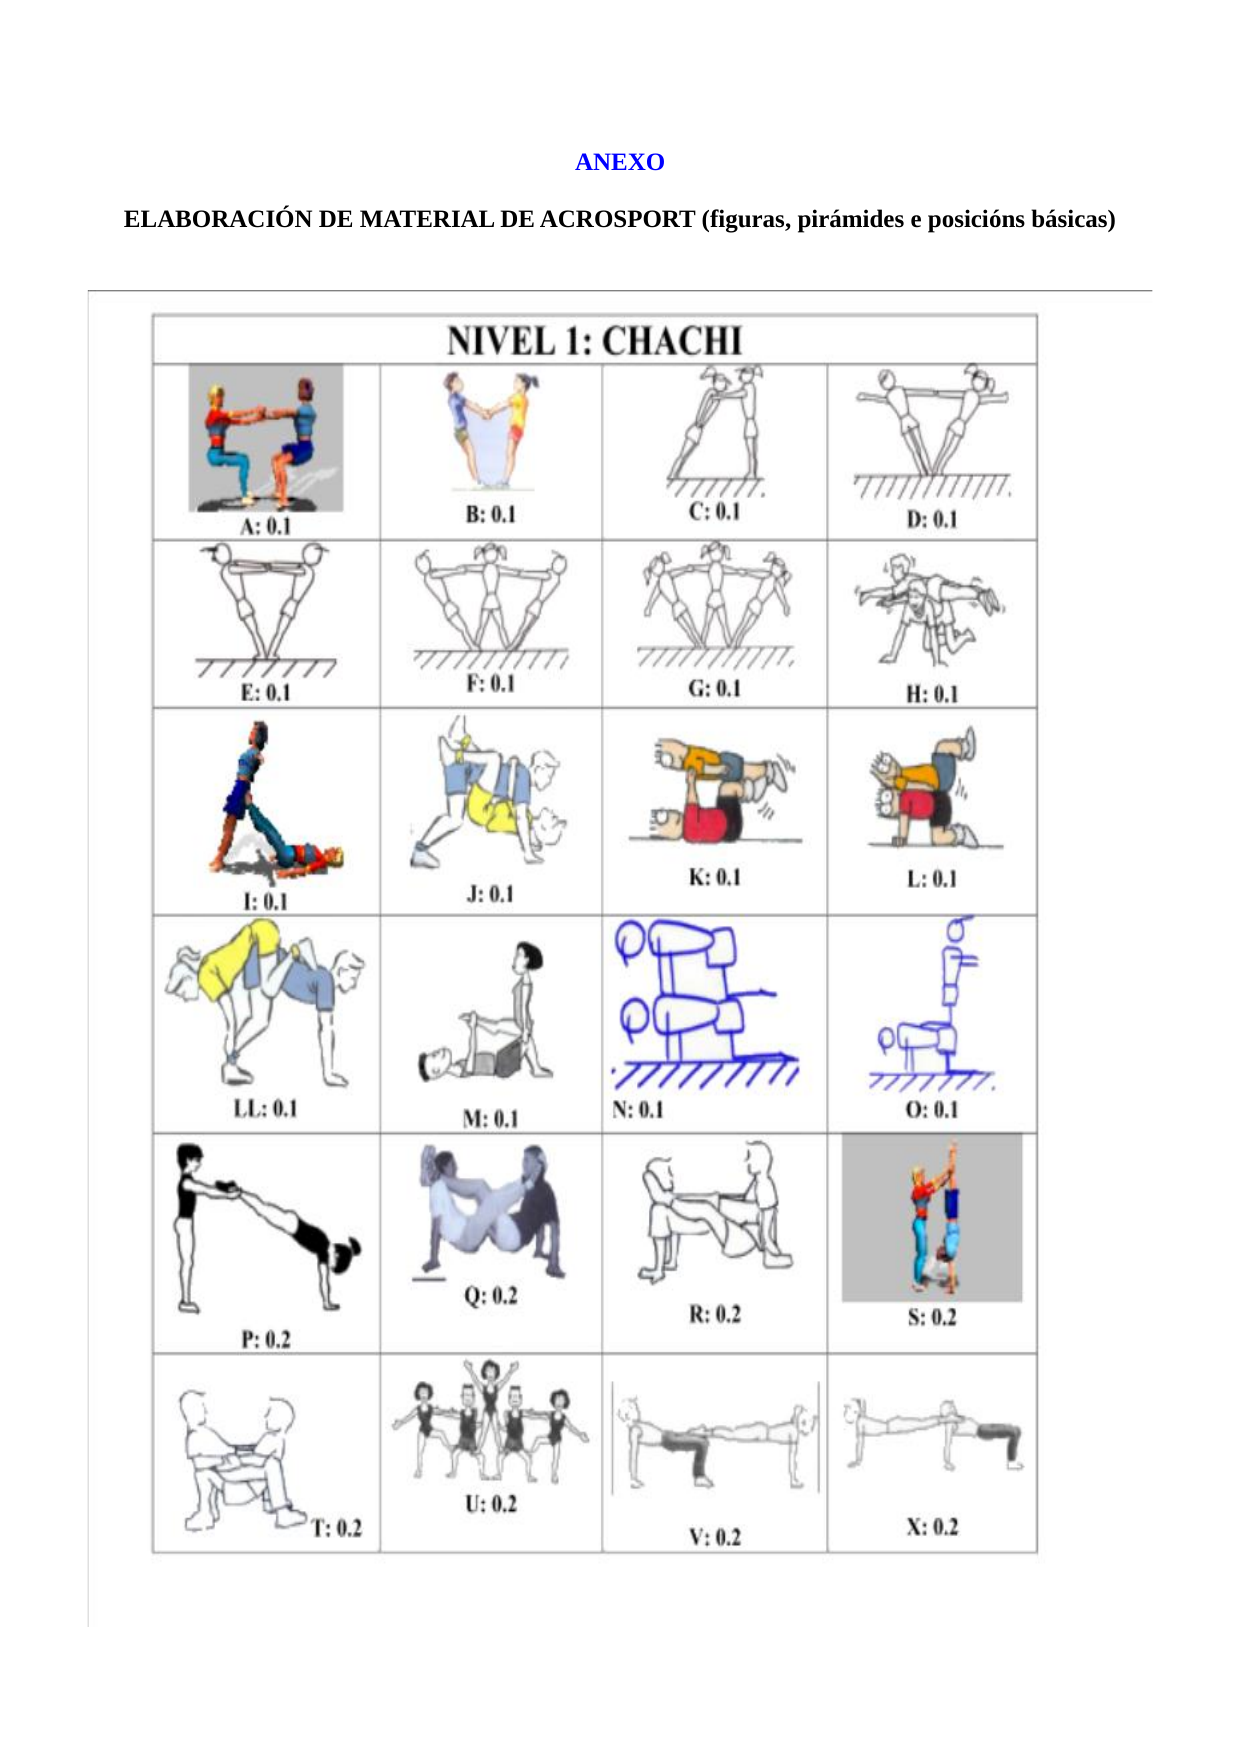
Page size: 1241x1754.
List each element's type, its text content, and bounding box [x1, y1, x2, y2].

text ELABORACIÓN DE MATERIAL DE ACROSPORT (figuras, pirámides e posicións básicas) [118, 204, 1122, 233]
text ANEXO [118, 147, 1122, 176]
picture [87, 290, 1153, 1627]
